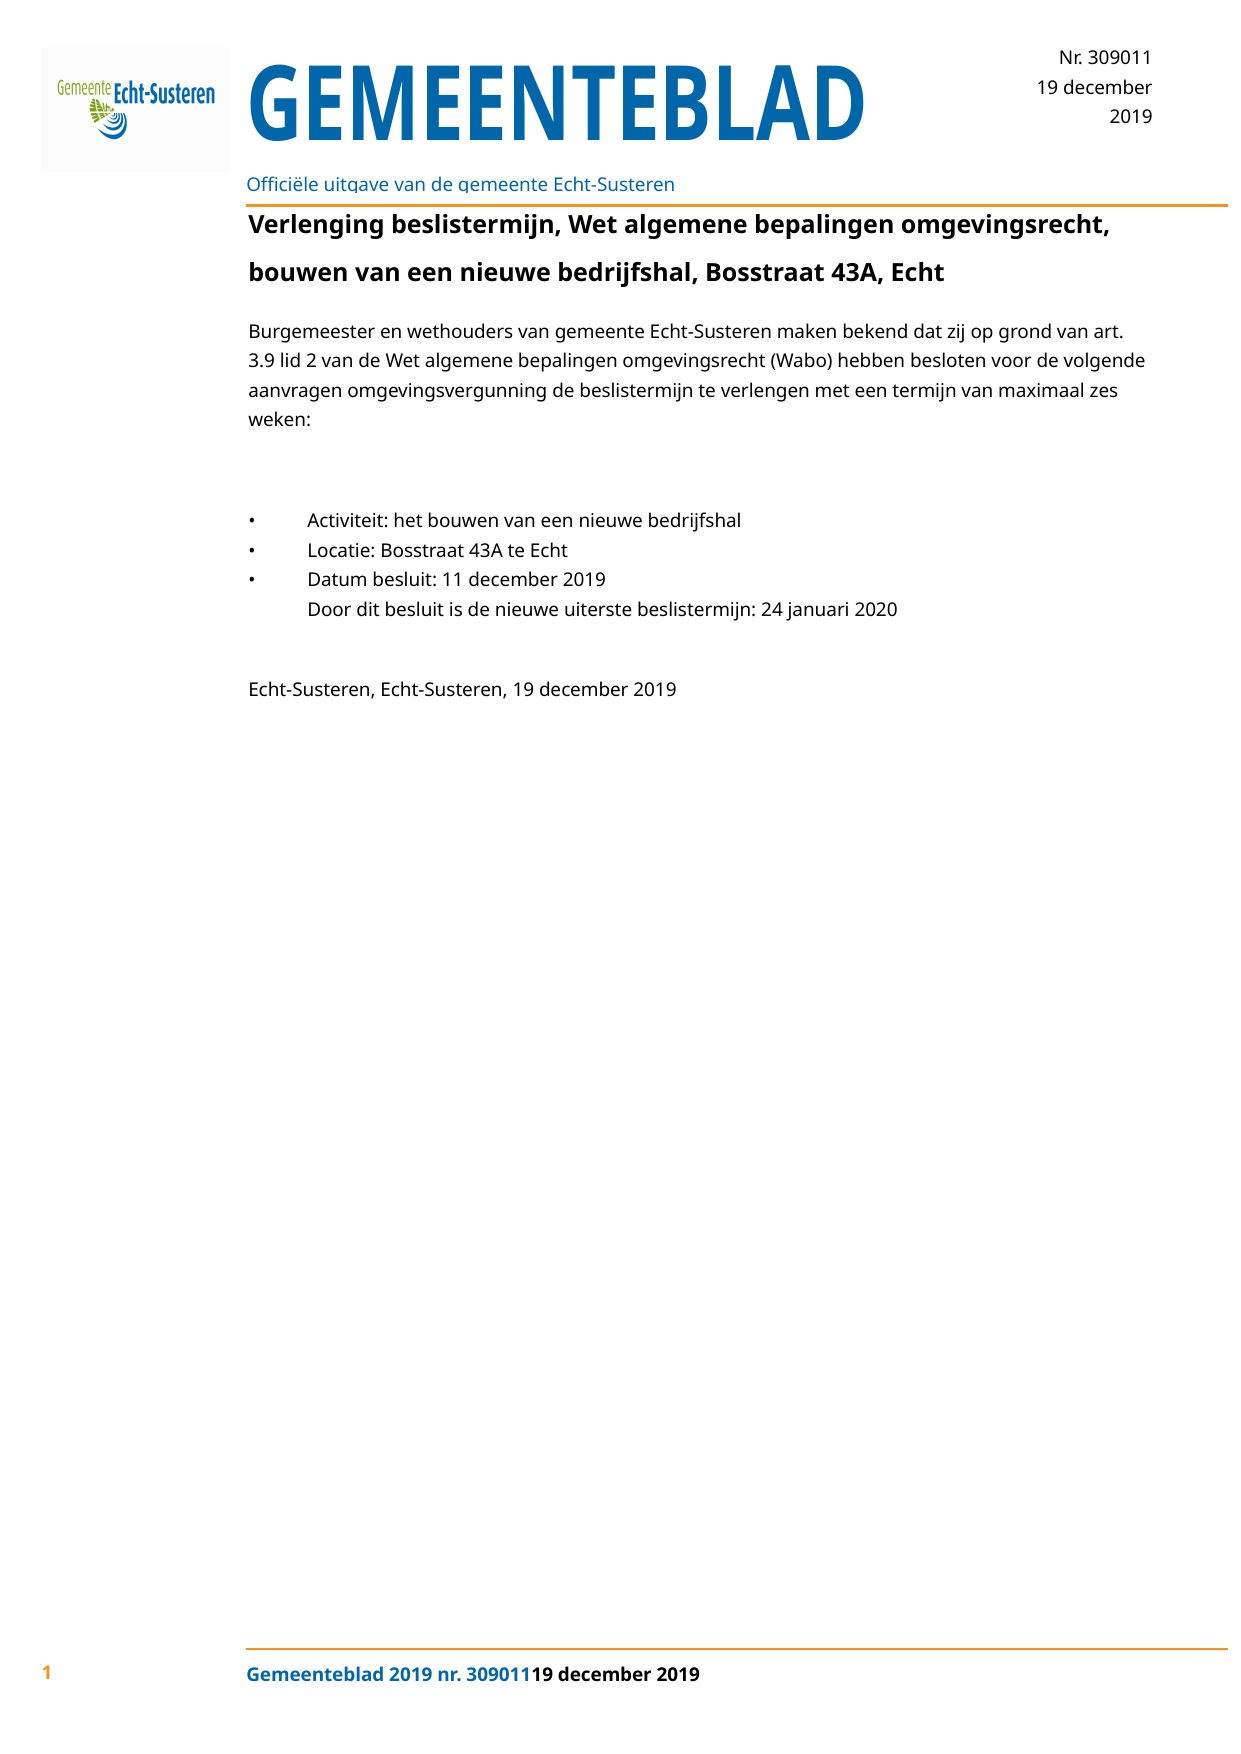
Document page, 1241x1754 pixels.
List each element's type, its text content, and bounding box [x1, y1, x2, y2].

list Datum besluit: 11 december 2019 [248, 567, 1152, 592]
text Echt-Susteren, Echt-Susteren, 19 december 2019 [248, 676, 1152, 702]
list Activiteit: het bouwen van een nieuwe bedrijfshal [248, 507, 1152, 533]
list Locatie: Bosstraat 43A te Echt [248, 537, 1152, 563]
picture [41, 47, 231, 172]
list Door dit besluit is de nieuwe uiterste beslistermijn: 24 januari 2020 [248, 596, 1152, 622]
text Verlenging beslistermijn, Wet algemene bepalingen omgevingsrecht, bouwen van een nieuwe bedrijfshal, Bosstraat 43A, Echt [248, 207, 1152, 288]
text Burgemeester en wethouders van gemeente Echt-Susteren maken bekend dat zij op grond van art. 3.9 lid 2 van de Wet algemene bepalingen omgevingsrecht (Wabo) hebben besloten voor de volgende aanvragen omgevingsvergunning de beslistermijn te verlengen met een termijn van maximaal zes weken: [248, 318, 1152, 432]
